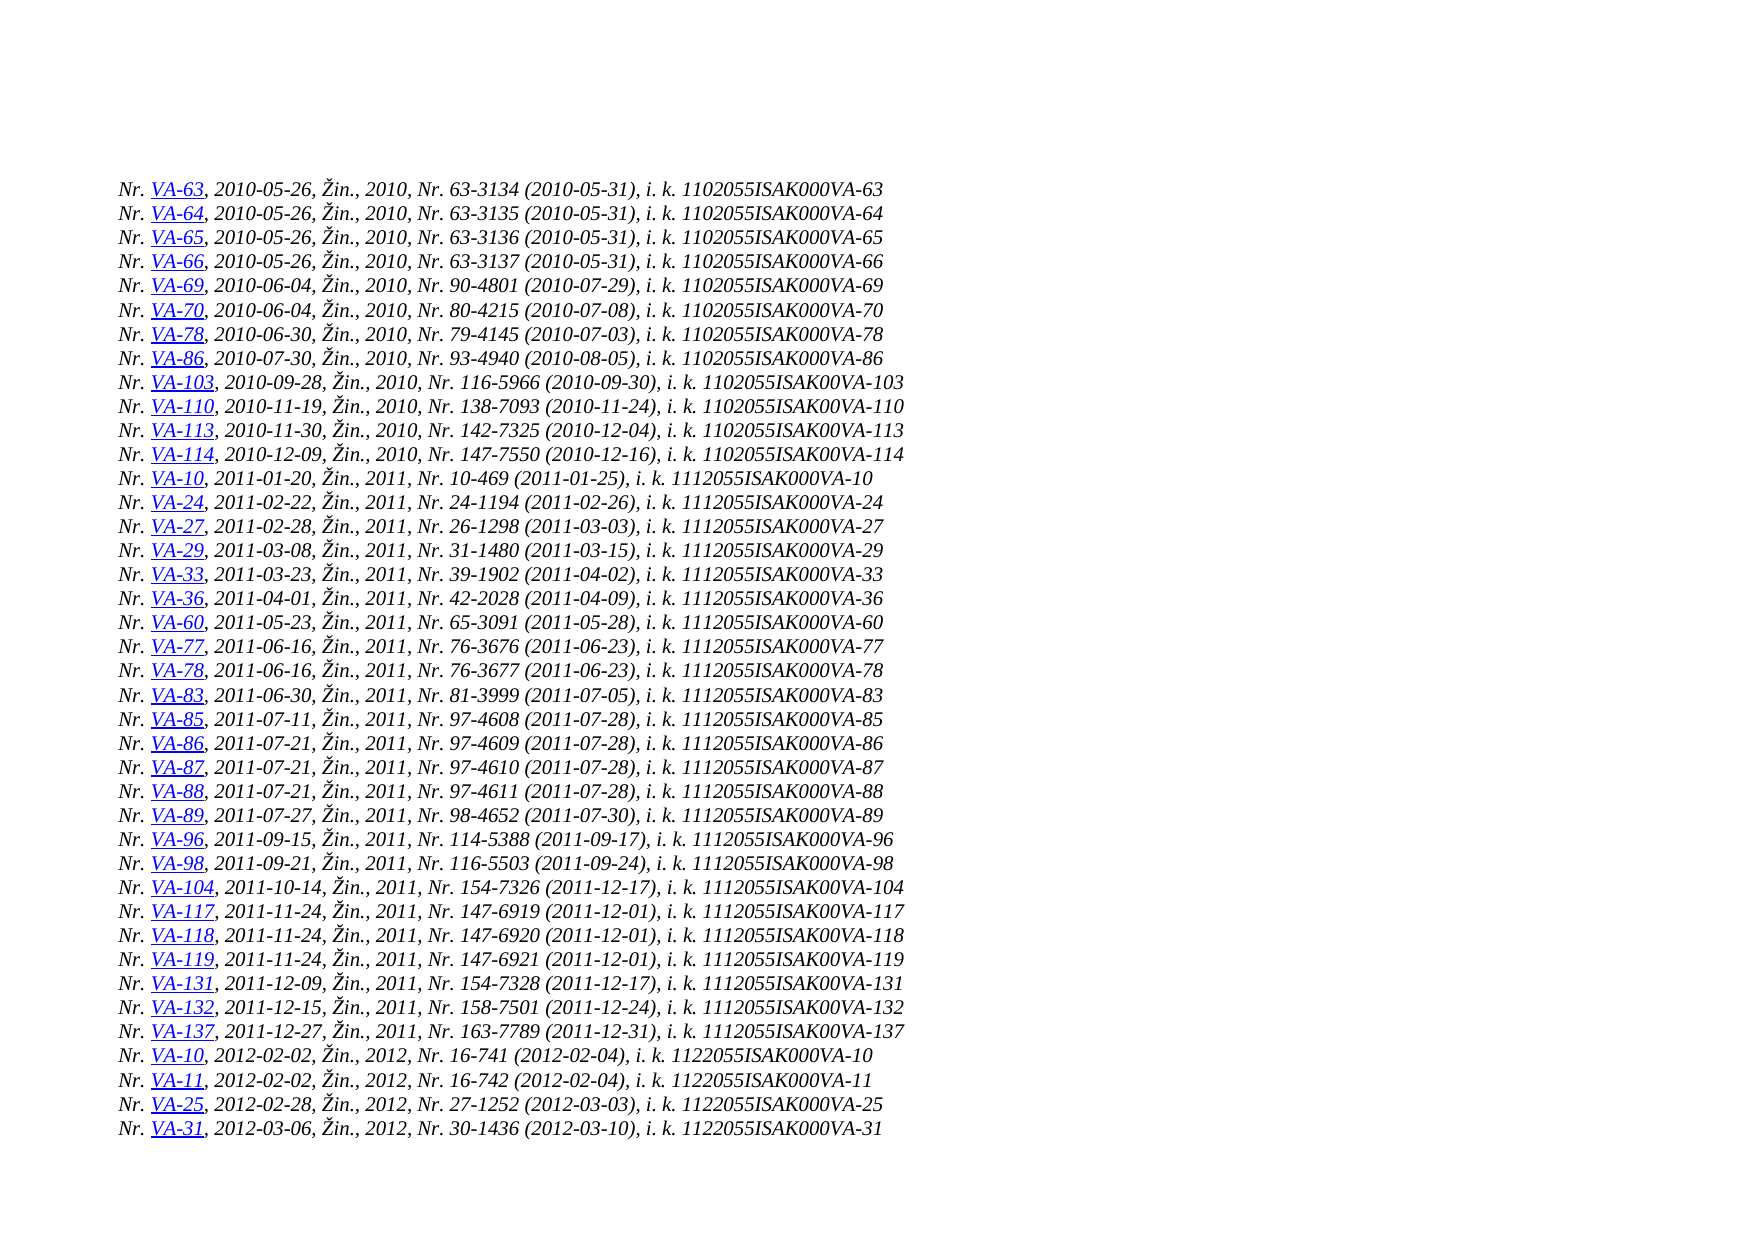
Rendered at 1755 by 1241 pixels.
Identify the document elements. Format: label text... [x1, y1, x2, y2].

text Nr. VA-86, 2011-07-21, Žin., 2011, Nr. 97-4609 (2011-07-28), i. k. 1112055ISAK000VA-86 [118, 731, 1636, 755]
text Nr. VA-110, 2010-11-19, Žin., 2010, Nr. 138-7093 (2010-11-24), i. k. 1102055ISAK00VA-110 [118, 394, 1636, 418]
text Nr. VA-24, 2011-02-22, Žin., 2011, Nr. 24-1194 (2011-02-26), i. k. 1112055ISAK000VA-24 [118, 490, 1636, 514]
text Nr. VA-31, 2012-03-06, Žin., 2012, Nr. 30-1436 (2012-03-10), i. k. 1122055ISAK000VA-31 [118, 1116, 1636, 1140]
text Nr. VA-89, 2011-07-27, Žin., 2011, Nr. 98-4652 (2011-07-30), i. k. 1112055ISAK000VA-89 [118, 803, 1636, 827]
text Nr. VA-60, 2011-05-23, Žin., 2011, Nr. 65-3091 (2011-05-28), i. k. 1112055ISAK000VA-60 [118, 610, 1636, 634]
text Nr. VA-25, 2012-02-28, Žin., 2012, Nr. 27-1252 (2012-03-03), i. k. 1122055ISAK000VA-25 [118, 1092, 1636, 1116]
text Nr. VA-85, 2011-07-11, Žin., 2011, Nr. 97-4608 (2011-07-28), i. k. 1112055ISAK000VA-85 [118, 707, 1636, 731]
text Nr. VA-65, 2010-05-26, Žin., 2010, Nr. 63-3136 (2010-05-31), i. k. 1102055ISAK000VA-65 [118, 225, 1636, 249]
text Nr. VA-11, 2012-02-02, Žin., 2012, Nr. 16-742 (2012-02-04), i. k. 1122055ISAK000VA-11 [118, 1067, 1636, 1092]
text Nr. VA-36, 2011-04-01, Žin., 2011, Nr. 42-2028 (2011-04-09), i. k. 1112055ISAK000VA-36 [118, 586, 1636, 610]
text Nr. VA-96, 2011-09-15, Žin., 2011, Nr. 114-5388 (2011-09-17), i. k. 1112055ISAK000VA-96 [118, 827, 1636, 851]
text Nr. VA-29, 2011-03-08, Žin., 2011, Nr. 31-1480 (2011-03-15), i. k. 1112055ISAK000VA-29 [118, 538, 1636, 562]
text Nr. VA-64, 2010-05-26, Žin., 2010, Nr. 63-3135 (2010-05-31), i. k. 1102055ISAK000VA-64 [118, 201, 1636, 225]
text Nr. VA-137, 2011-12-27, Žin., 2011, Nr. 163-7789 (2011-12-31), i. k. 1112055ISAK00VA-137 [118, 1019, 1636, 1043]
text Nr. VA-66, 2010-05-26, Žin., 2010, Nr. 63-3137 (2010-05-31), i. k. 1102055ISAK000VA-66 [118, 249, 1636, 273]
text Nr. VA-78, 2011-06-16, Žin., 2011, Nr. 76-3677 (2011-06-23), i. k. 1112055ISAK000VA-78 [118, 658, 1636, 682]
text Nr. VA-104, 2011-10-14, Žin., 2011, Nr. 154-7326 (2011-12-17), i. k. 1112055ISAK00VA-104 [118, 875, 1636, 899]
text Nr. VA-117, 2011-11-24, Žin., 2011, Nr. 147-6919 (2011-12-01), i. k. 1112055ISAK00VA-117 [118, 899, 1636, 923]
text Nr. VA-131, 2011-12-09, Žin., 2011, Nr. 154-7328 (2011-12-17), i. k. 1112055ISAK00VA-131 [118, 971, 1636, 995]
text Nr. VA-27, 2011-02-28, Žin., 2011, Nr. 26-1298 (2011-03-03), i. k. 1112055ISAK000VA-27 [118, 514, 1636, 538]
text Nr. VA-88, 2011-07-21, Žin., 2011, Nr. 97-4611 (2011-07-28), i. k. 1112055ISAK000VA-88 [118, 779, 1636, 803]
text Nr. VA-10, 2012-02-02, Žin., 2012, Nr. 16-741 (2012-02-04), i. k. 1122055ISAK000VA-10 [118, 1043, 1636, 1067]
text Nr. VA-78, 2010-06-30, Žin., 2010, Nr. 79-4145 (2010-07-03), i. k. 1102055ISAK000VA-78 [118, 322, 1636, 346]
text Nr. VA-86, 2010-07-30, Žin., 2010, Nr. 93-4940 (2010-08-05), i. k. 1102055ISAK000VA-86 [118, 346, 1636, 370]
text Nr. VA-98, 2011-09-21, Žin., 2011, Nr. 116-5503 (2011-09-24), i. k. 1112055ISAK000VA-98 [118, 851, 1636, 875]
text Nr. VA-10, 2011-01-20, Žin., 2011, Nr. 10-469 (2011-01-25), i. k. 1112055ISAK000VA-10 [118, 466, 1636, 490]
text Nr. VA-33, 2011-03-23, Žin., 2011, Nr. 39-1902 (2011-04-02), i. k. 1112055ISAK000VA-33 [118, 562, 1636, 586]
text Nr. VA-114, 2010-12-09, Žin., 2010, Nr. 147-7550 (2010-12-16), i. k. 1102055ISAK00VA-114 [118, 442, 1636, 466]
text Nr. VA-63, 2010-05-26, Žin., 2010, Nr. 63-3134 (2010-05-31), i. k. 1102055ISAK000VA-63 [118, 177, 1636, 201]
text Nr. VA-113, 2010-11-30, Žin., 2010, Nr. 142-7325 (2010-12-04), i. k. 1102055ISAK00VA-113 [118, 418, 1636, 442]
text Nr. VA-87, 2011-07-21, Žin., 2011, Nr. 97-4610 (2011-07-28), i. k. 1112055ISAK000VA-87 [118, 755, 1636, 779]
text Nr. VA-70, 2010-06-04, Žin., 2010, Nr. 80-4215 (2010-07-08), i. k. 1102055ISAK000VA-70 [118, 297, 1636, 322]
text Nr. VA-132, 2011-12-15, Žin., 2011, Nr. 158-7501 (2011-12-24), i. k. 1112055ISAK00VA-132 [118, 995, 1636, 1019]
text Nr. VA-118, 2011-11-24, Žin., 2011, Nr. 147-6920 (2011-12-01), i. k. 1112055ISAK00VA-118 [118, 923, 1636, 947]
text Nr. VA-119, 2011-11-24, Žin., 2011, Nr. 147-6921 (2011-12-01), i. k. 1112055ISAK00VA-119 [118, 947, 1636, 971]
text Nr. VA-103, 2010-09-28, Žin., 2010, Nr. 116-5966 (2010-09-30), i. k. 1102055ISAK00VA-103 [118, 370, 1636, 394]
text Nr. VA-83, 2011-06-30, Žin., 2011, Nr. 81-3999 (2011-07-05), i. k. 1112055ISAK000VA-83 [118, 682, 1636, 707]
text Nr. VA-77, 2011-06-16, Žin., 2011, Nr. 76-3676 (2011-06-23), i. k. 1112055ISAK000VA-77 [118, 634, 1636, 658]
text Nr. VA-69, 2010-06-04, Žin., 2010, Nr. 90-4801 (2010-07-29), i. k. 1102055ISAK000VA-69 [118, 273, 1636, 297]
